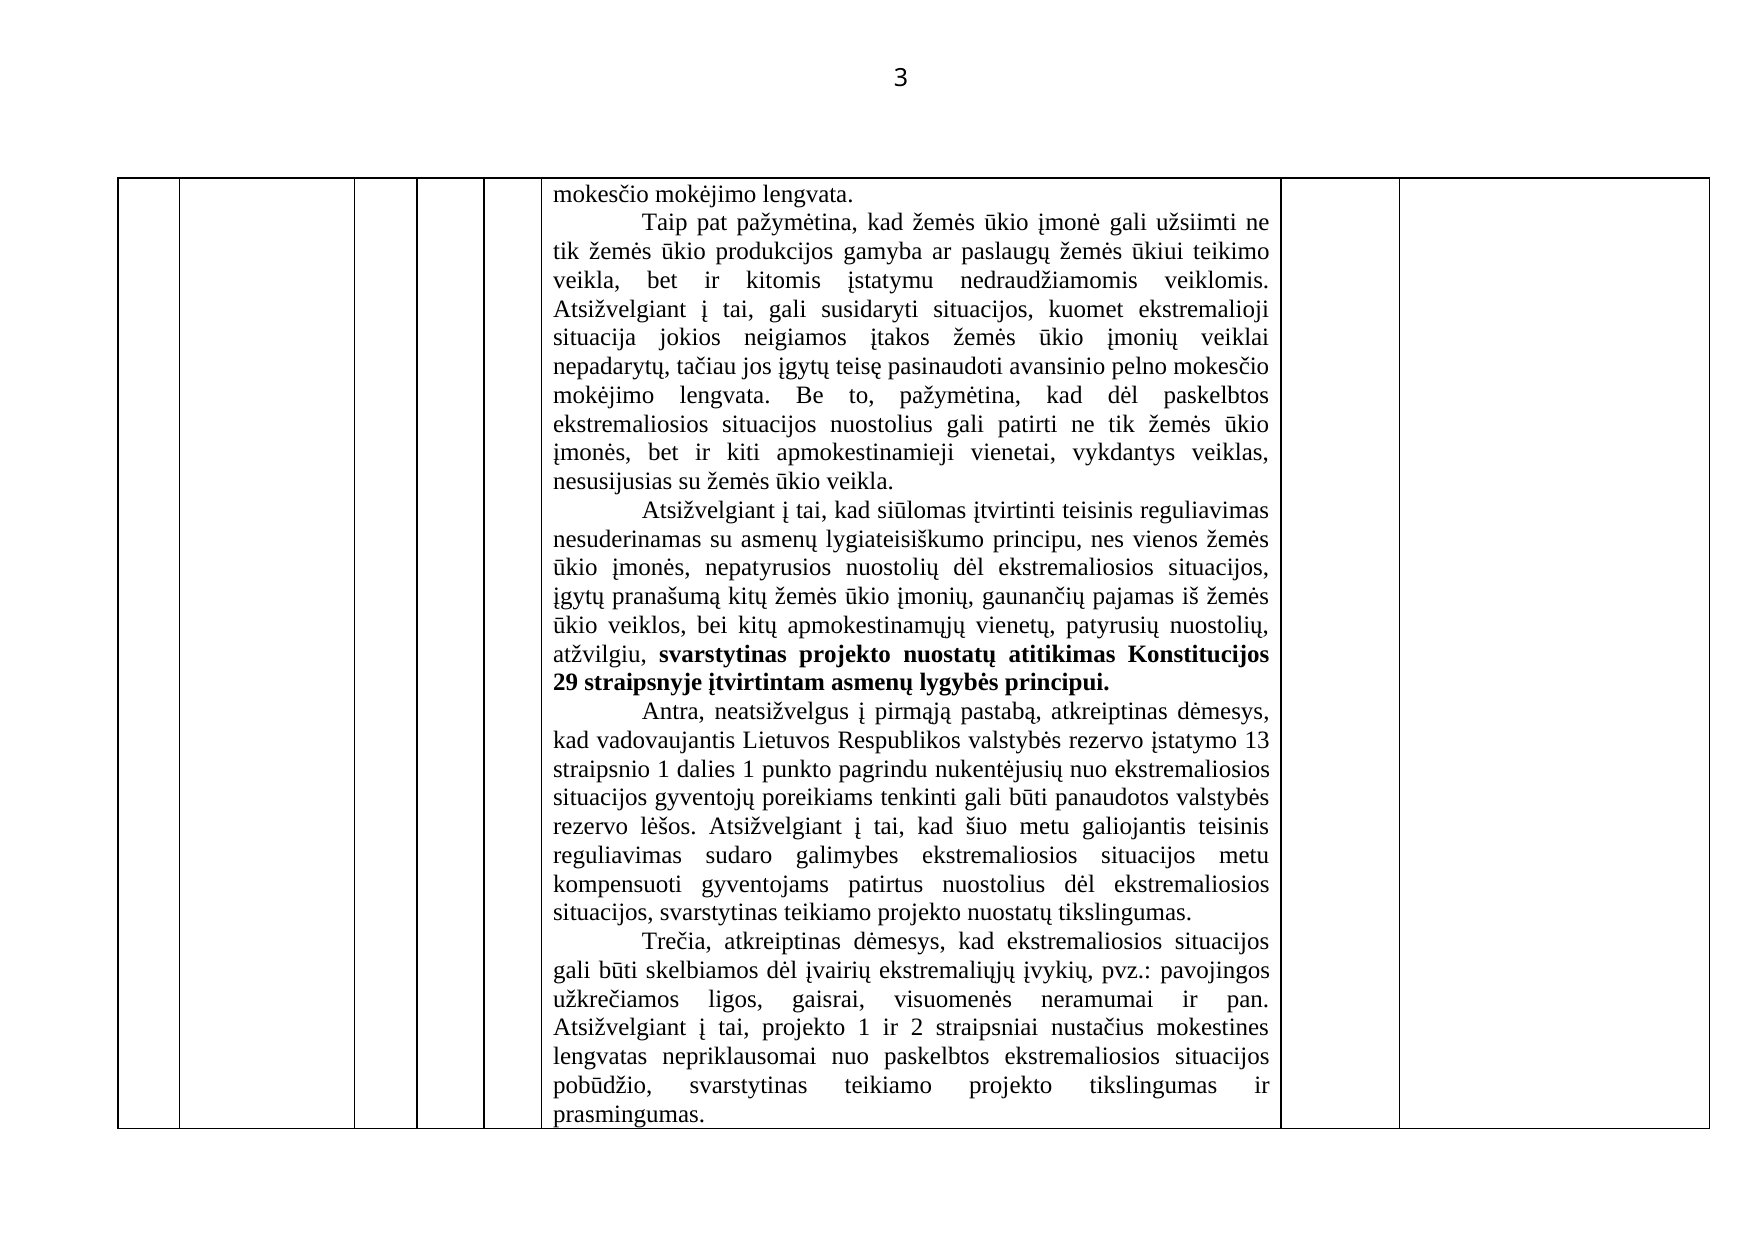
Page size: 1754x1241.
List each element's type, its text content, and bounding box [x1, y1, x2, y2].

table_cell [1400, 179, 1709, 1127]
table_cell mokesčio mokėjimo lengvata. Taip pat pažymėtina, kad žemės ūkio įmonė gali užsiimti ne tik žemės ūkio produkcijos gamyba ar paslaugų žemės ūkiui teikimo veikla, bet ir kitomis įstatymu nedraudžiamomis veiklomis. Atsižvelgiant į tai, gali susidaryti situacijos, kuomet ekstremalioji situacija jokios neigiamos įtakos žemės ūkio įmonių veiklai nepadarytų, tačiau jos įgytų teisę pasinaudoti avansinio pelno mokesčio mokėjimo lengvata. Be to, pažymėtina, kad dėl paskelbtos ekstremaliosios situacijos nuostolius gali patirti ne tik žemės ūkio įmonės, bet ir kiti apmokestinamieji vienetai, vykdantys veiklas, nesusijusias su žemės ūkio veikla. Atsižvelgiant į tai, kad siūlomas įtvirtinti teisinis reguliavimas nesuderinamas su asmenų lygiateisiškumo principu, nes vienos žemės ūkio įmonės, nepatyrusios nuostolių dėl ekstremaliosios situacijos, įgytų pranašumą kitų žemės ūkio įmonių, gaunančių pajamas iš žemės ūkio veiklos, bei kitų apmokestinamųjų vienetų, patyrusių nuostolių, atžvilgiu, svarstytinas projekto nuostatų atitikimas Konstitucijos 29 straipsnyje įtvirtintam asmenų lygybės principui. Antra, neatsižvelgus į pirmąją pastabą, atkreiptinas dėmesys, kad vadovaujantis Lietuvos Respublikos valstybės rezervo įstatymo 13 straipsnio 1 dalies 1 punkto pagrindu nukentėjusių nuo ekstremaliosios situacijos gyventojų poreikiams tenkinti gali būti panaudotos valstybės rezervo lėšos. Atsižvelgiant į tai, kad šiuo metu galiojantis teisinis reguliavimas sudaro galimybes ekstremaliosios situacijos metu kompensuoti gyventojams patirtus nuostolius dėl ekstremaliosios situacijos, svarstytinas teikiamo projekto nuostatų tikslingumas. Trečia, atkreiptinas dėmesys, kad ekstremaliosios situacijos gali būti skelbiamos dėl įvairių ekstremaliųjų įvykių, pvz.: pavojingos užkrečiamos ligos, gaisrai, visuomenės neramumai ir pan. Atsižvelgiant į tai, projekto 1 ir 2 straipsniai nustačius mokestines lengvatas nepriklausomai nuo paskelbtos ekstremaliosios situacijos pobūdžio, svarstytinas teikiamo projekto tikslingumas ir prasmingumas. [542, 179, 1280, 1127]
table_cell [180, 179, 354, 1127]
table_cell [355, 179, 416, 1127]
table_cell [418, 179, 483, 1127]
table_cell [485, 179, 541, 1127]
table_cell [119, 179, 179, 1127]
table_cell [1282, 179, 1399, 1127]
